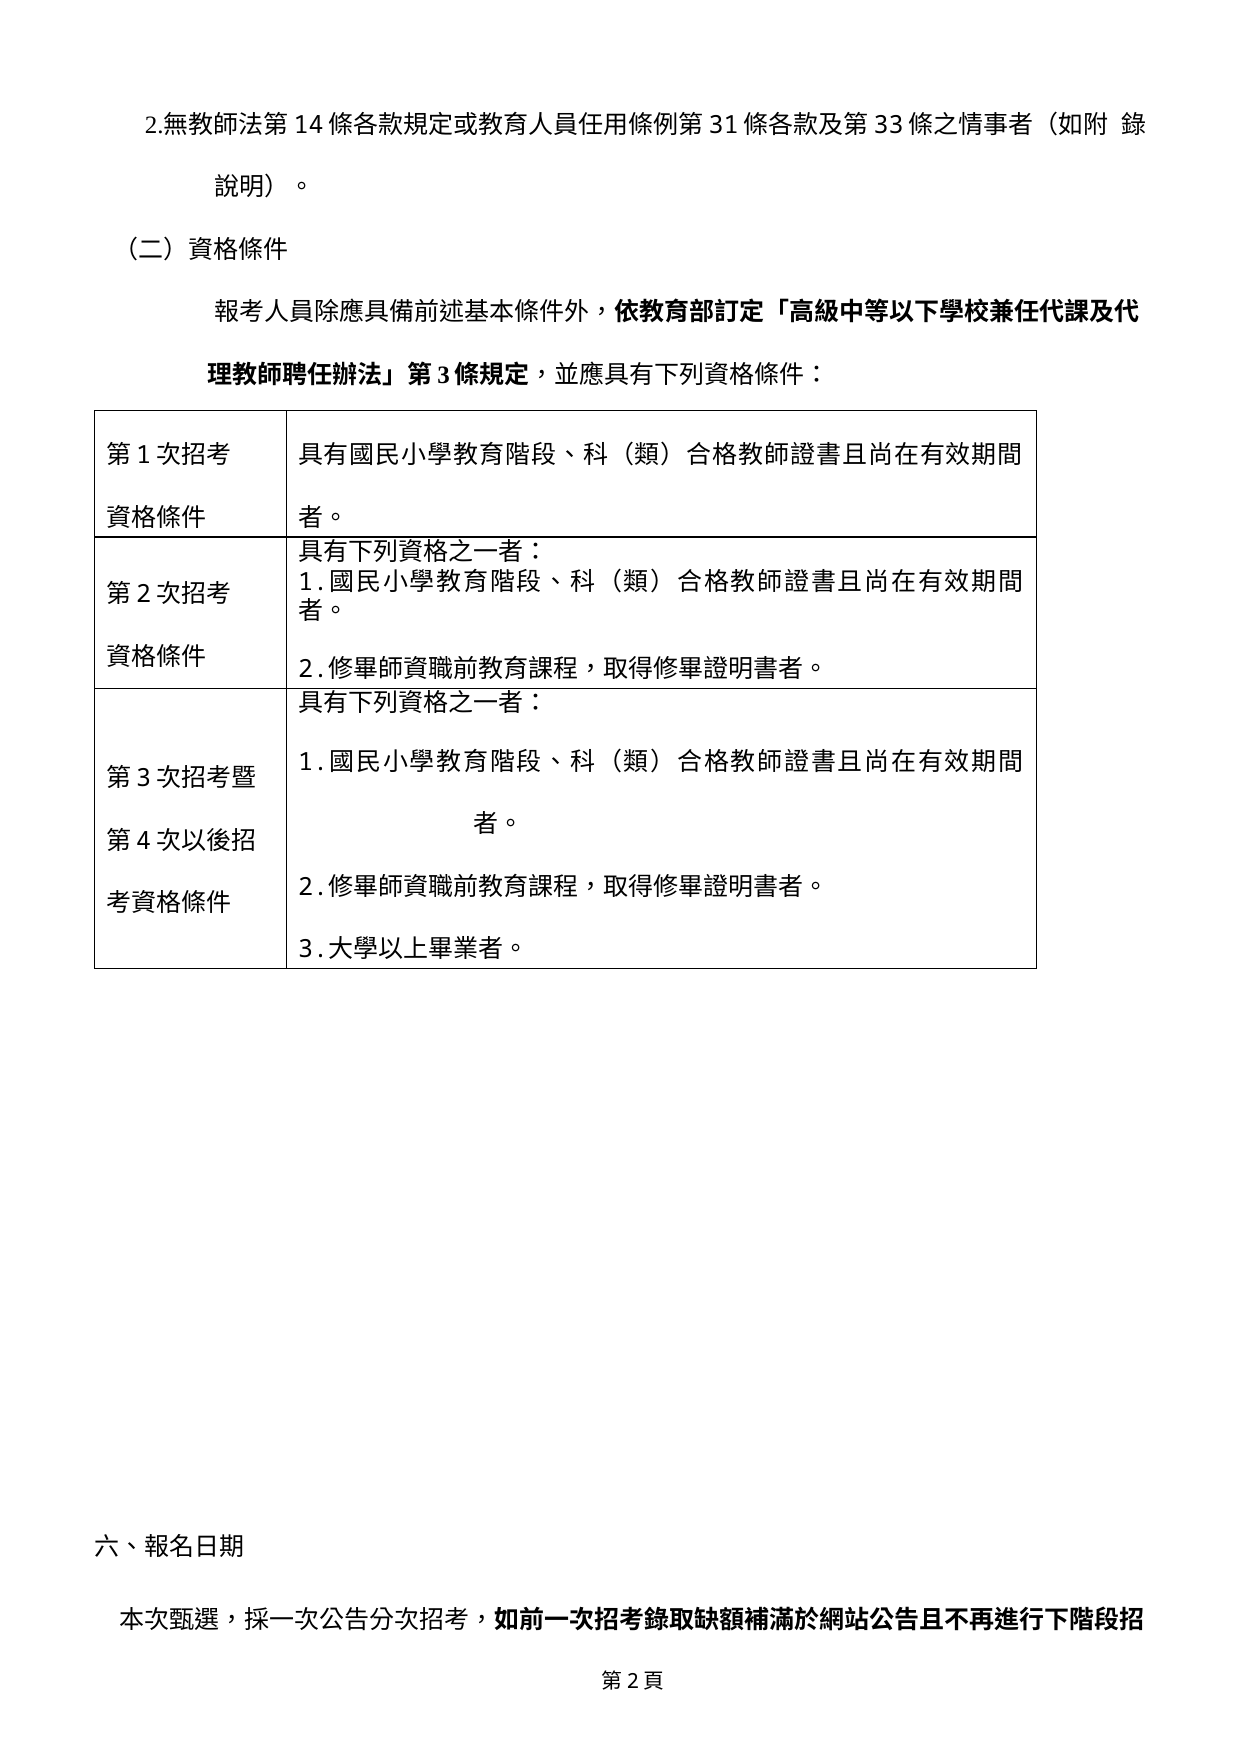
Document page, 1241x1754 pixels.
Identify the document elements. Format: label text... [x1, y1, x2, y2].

table_cell 第3次招考暨 第4次以後招考資格條件 [95, 689, 286, 968]
table_header 第1次招考 資格條件 [95, 411, 286, 536]
table_cell 具有下列資格之一者： 1.國民小學教育階段、科（類）合格教師證書且尚在有效期間者。 2.修畢師資職前教育課程，取得修畢證明書者。 [287, 538, 1036, 687]
text 本次甄選，採一次公告分次招考，如前一次招考錄取缺額補滿於網站公告且不再進行下階段招 [94, 1576, 1146, 1638]
table_header 具有國民小學教育階段、科（類）合格教師證書且尚在有效期間者。 [287, 411, 1036, 536]
text 2.無教師法第14條各款規定或教育人員任用條例第31條各款及第33條之情事者（如附 錄說明）。 [94, 81, 1146, 206]
text 六、報名日期 [94, 1503, 1146, 1566]
table_cell 第2次招考 資格條件 [95, 538, 286, 687]
table_cell 具有下列資格之一者： 1.國民小學教育階段、科（類）合格教師證書且尚在有效期間者。 2.修畢師資職前教育課程，取得修畢證明書者。 3.大學以上畢業者。 [287, 689, 1036, 968]
text （二）資格條件 [94, 206, 1146, 268]
text 報考人員除應具備前述基本條件外，依教育部訂定「高級中等以下學校兼任代課及代理教師聘任辦法」第3條規定，並應具有下列資格條件： [169, 268, 1146, 393]
